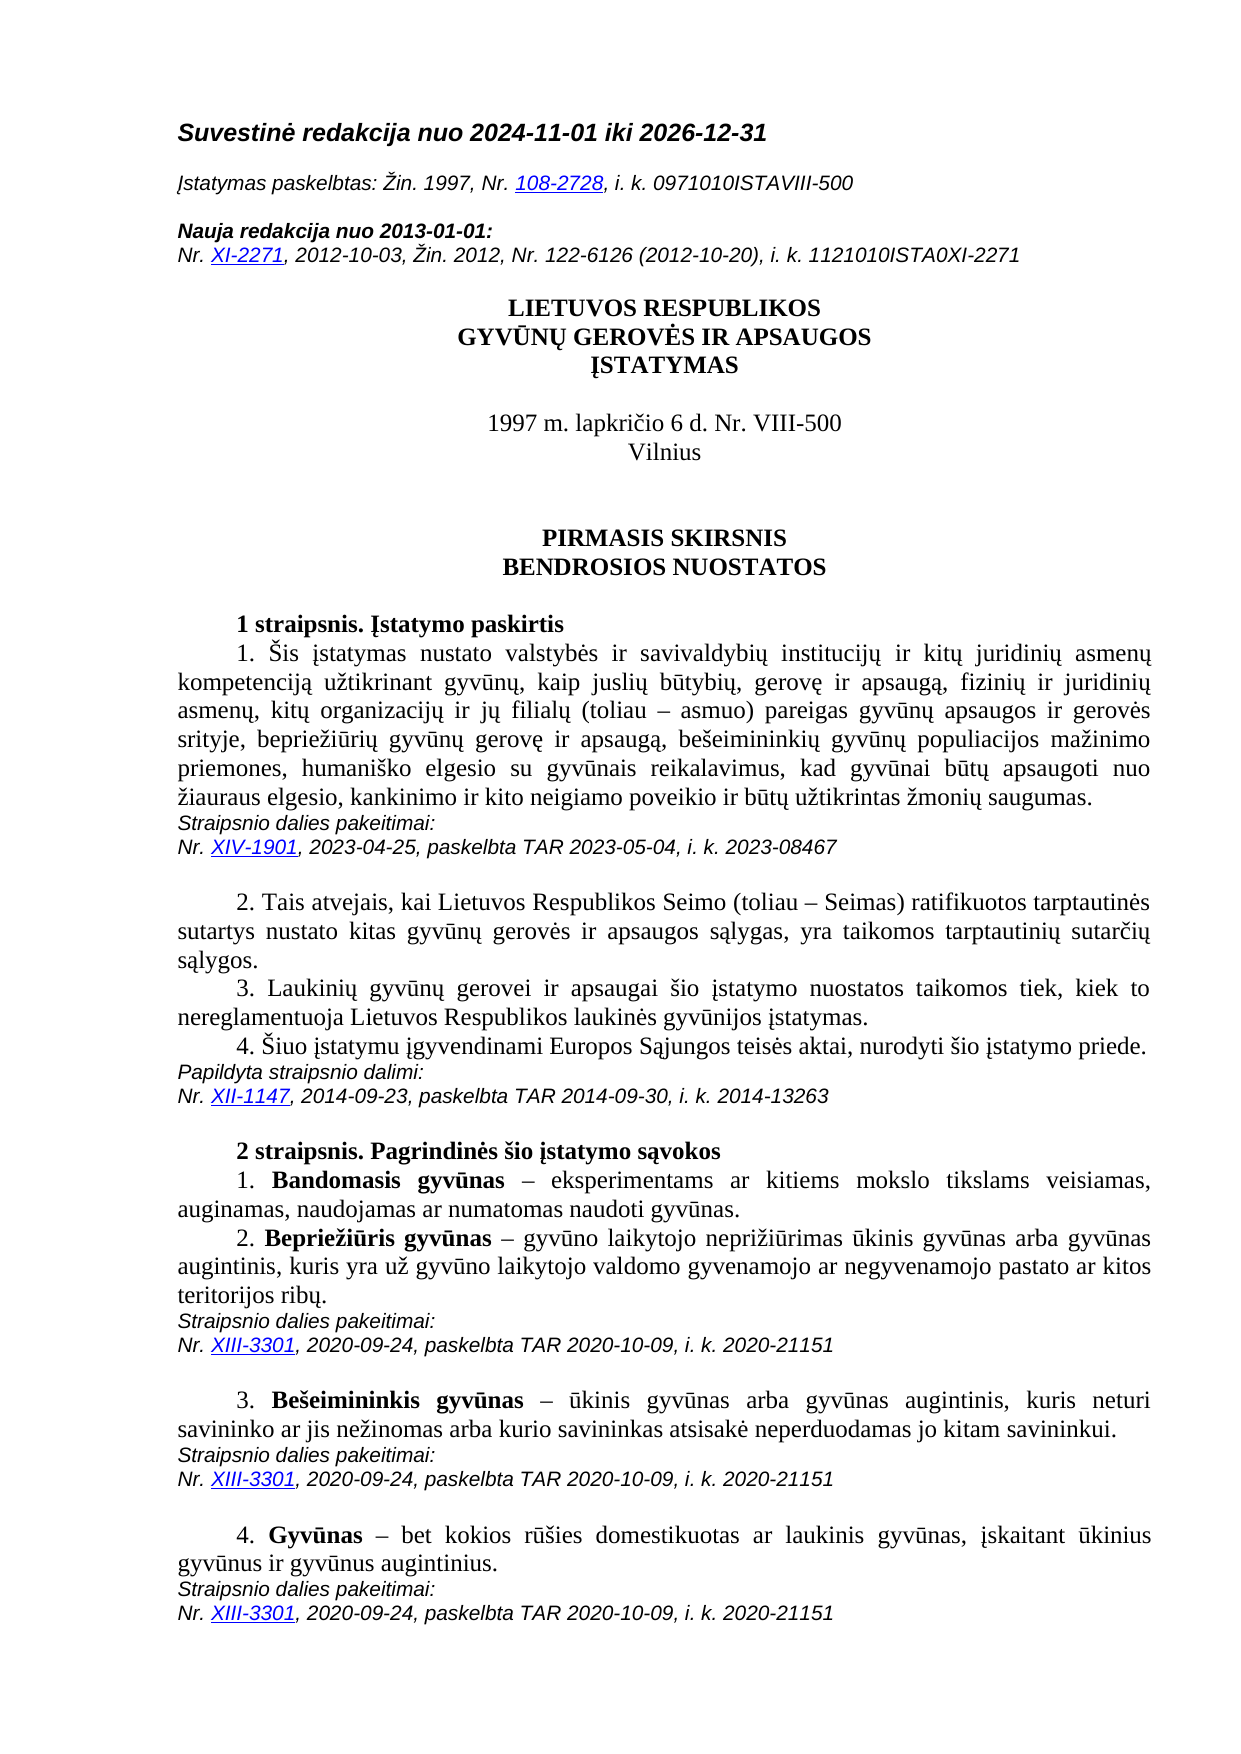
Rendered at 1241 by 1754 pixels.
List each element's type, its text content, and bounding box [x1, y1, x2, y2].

text 1997 m. lapkričio 6 d. Nr. VIII-500 [177, 408, 1152, 437]
text ĮSTATYMAS [177, 351, 1152, 379]
text Nauja redakcija nuo 2013-01-01: [177, 219, 1152, 243]
text Nr. XIII-3301, 2020-09-24, paskelbta TAR 2020-10-09, i. k. 2020-21151 [177, 1333, 1152, 1357]
text LIETUVOS RESPUBLIKOS [177, 293, 1152, 322]
text Straipsnio dalies pakeitimai: [177, 1443, 1152, 1467]
text Papildyta straipsnio dalimi: [177, 1060, 1152, 1084]
text 3. Laukinių gyvūnų gerovei ir apsaugai šio įstatymo nuostatos taikomos tiek, kiek to nereglamentuoja Lietuvos Respublikos laukinės gyvūnijos įstatymas. [177, 973, 1152, 1031]
text Nr. XIII-3301, 2020-09-24, paskelbta TAR 2020-10-09, i. k. 2020-21151 [177, 1467, 1152, 1491]
text GYVŪNŲ GEROVĖS IR APSAUGOS [177, 322, 1152, 351]
text 1 straipsnis. Įstatymo paskirtis [177, 609, 1152, 638]
text 2. Tais atvejais, kai Lietuvos Respublikos Seimo (toliau – Seimas) ratifikuotos tarptautinės sutartys nustato kitas gyvūnų gerovės ir apsaugos sąlygas, yra taikomos tarptautinių sutarčių sąlygos. [177, 887, 1152, 973]
text Nr. XIV-1901, 2023-04-25, paskelbta TAR 2023-05-04, i. k. 2023-08467 [177, 834, 1152, 858]
text Nr. XII-1147, 2014-09-23, paskelbta TAR 2014-09-30, i. k. 2014-13263 [177, 1084, 1152, 1108]
text 4. Gyvūnas – bet kokios rūšies domestikuotas ar laukinis gyvūnas, įskaitant ūkinius gyvūnus ir gyvūnus augintinius. [177, 1520, 1152, 1577]
text PIRMASIS SKIRSNIS [177, 523, 1152, 552]
text Straipsnio dalies pakeitimai: [177, 811, 1152, 834]
text Nr. XIII-3301, 2020-09-24, paskelbta TAR 2020-10-09, i. k. 2020-21151 [177, 1601, 1152, 1625]
text Straipsnio dalies pakeitimai: [177, 1309, 1152, 1333]
text Nr. XI-2271, 2012-10-03, Žin. 2012, Nr. 122-6126 (2012-10-20), i. k. 1121010ISTA0XI-2271 [177, 243, 1152, 267]
text BENDROSIOS NUOSTATOS [177, 552, 1152, 581]
text 3. Bešeimininkis gyvūnas – ūkinis gyvūnas arba gyvūnas augintinis, kuris neturi savininko ar jis nežinomas arba kurio savininkas atsisakė neperduodamas jo kitam savininkui. [177, 1386, 1152, 1443]
text 2 straipsnis. Pagrindinės šio įstatymo sąvokos [177, 1136, 1152, 1165]
text 1. Bandomasis gyvūnas – eksperimentams ar kitiems mokslo tikslams veisiamas, auginamas, naudojamas ar numatomas naudoti gyvūnas. [177, 1165, 1152, 1223]
text Įstatymas paskelbtas: Žin. 1997, Nr. 108-2728, i. k. 0971010ISTAVIII-500 [177, 171, 1152, 195]
text Vilnius [177, 437, 1152, 466]
text 1. Šis įstatymas nustato valstybės ir savivaldybių institucijų ir kitų juridinių asmenų kompetenciją užtikrinant gyvūnų, kaip juslių būtybių, gerovę ir apsaugą, fizinių ir juridinių asmenų, kitų organizacijų ir jų filialų (toliau – asmuo) pareigas gyvūnų apsaugos ir gerovės srityje, bepriežiūrių gyvūnų gerovę ir apsaugą, bešeimininkių gyvūnų populiacijos mažinimo priemones, humaniško elgesio su gyvūnais reikalavimus, kad gyvūnai būtų apsaugoti nuo žiauraus elgesio, kankinimo ir kito neigiamo poveikio ir būtų užtikrintas žmonių saugumas. [177, 638, 1152, 811]
text Suvestinė redakcija nuo 2024-11-01 iki 2026-12-31 [177, 118, 1152, 147]
text 2. Bepriežiūris gyvūnas – gyvūno laikytojo neprižiūrimas ūkinis gyvūnas arba gyvūnas augintinis, kuris yra už gyvūno laikytojo valdomo gyvenamojo ar negyvenamojo pastato ar kitos teritorijos ribų. [177, 1223, 1152, 1309]
text Straipsnio dalies pakeitimai: [177, 1577, 1152, 1601]
text 4. Šiuo įstatymu įgyvendinami Europos Sąjungos teisės aktai, nurodyti šio įstatymo priede. [177, 1031, 1152, 1060]
